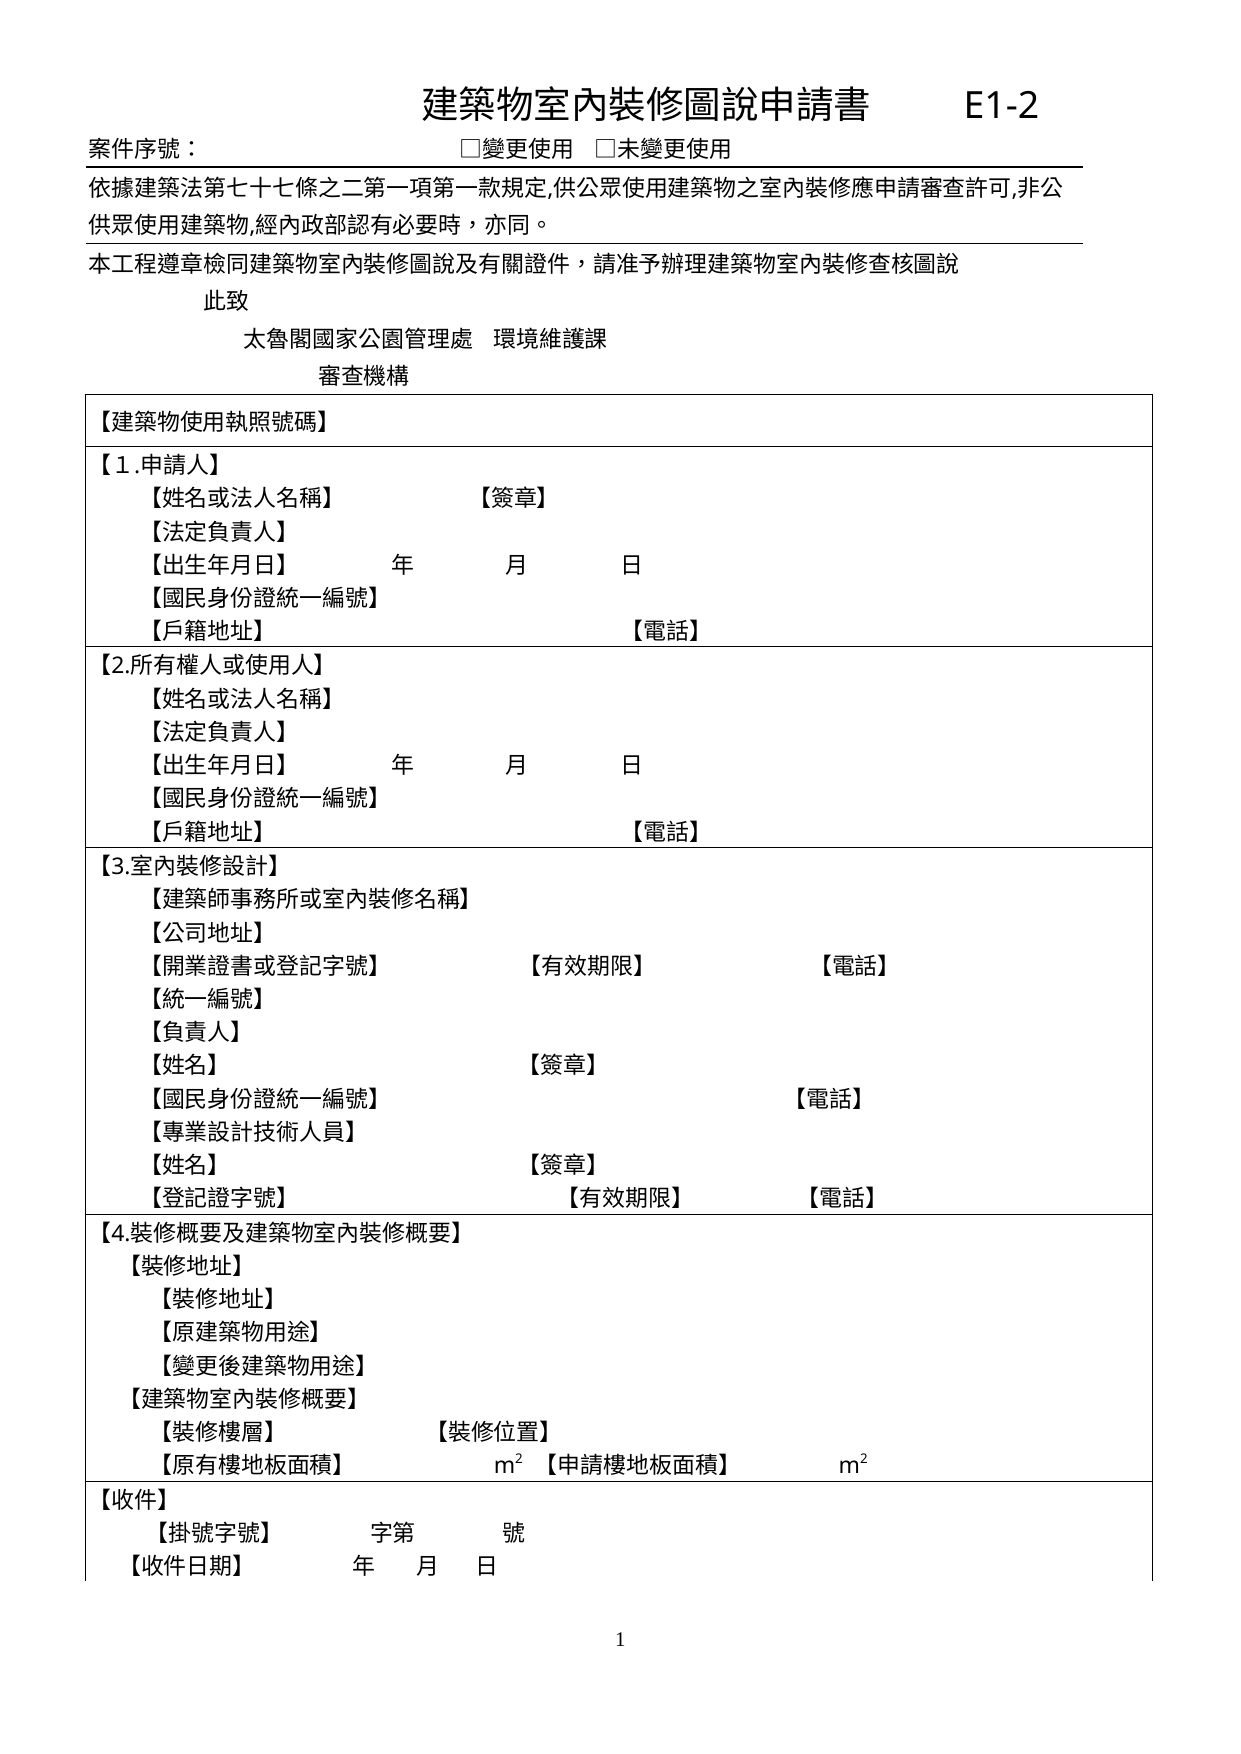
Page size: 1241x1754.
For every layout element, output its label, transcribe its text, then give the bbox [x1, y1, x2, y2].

table_cell 【收件】 【掛號字號】 字第 號 【收件日期】 年 月 日 [86, 1482, 1152, 1581]
table_cell 【2.所有權人或使用人】 【姓名或法人名稱】 【法定負責人】 【出生年月日】 年 月 日 【國民身份證統一編號】 【戶籍地址】 【電話】 [86, 647, 1152, 847]
table_cell 【4.裝修概要及建築物室內裝修概要】 【裝修地址】 【裝修地址】 【原建築物用途】 【變更後建築物用途】 【建築物室內裝修概要】 【裝修樓層】 【裝修位置】 【原有樓地板面積】 m2 【申請樓地板面積】 m2 [86, 1215, 1152, 1481]
text 本工程遵章檢同建築物室內裝修圖說及有關證件，請准予辦理建築物室內裝修查核圖說 [89, 243, 1152, 281]
text 審查機構 [89, 356, 1152, 393]
table_header 【建築物使用執照號碼】 [86, 395, 1152, 446]
text 太魯閣國家公園管理處 環境維護課 [89, 318, 1152, 356]
text 此致 [89, 281, 1152, 318]
table_header 依據建築法第七十七條之二第一項第一款規定,供公眾使用建築物之室內裝修應申請審查許可,非公供眾使用建築物,經內政部認有必要時，亦同。 [86, 168, 1082, 242]
text 建築物室內裝修圖說申請書 E1-2 [89, 74, 1039, 129]
text 案件序號： □變更使用 □未變更使用 [89, 129, 1152, 166]
table_cell 【１.申請人】 【姓名或法人名稱】 【簽章】 【法定負責人】 【出生年月日】 年 月 日 【國民身份證統一編號】 【戶籍地址】 【電話】 [86, 447, 1152, 646]
table_cell 【3.室內裝修設計】 【建築師事務所或室內裝修名稱】 【公司地址】 【開業證書或登記字號】 【有效期限】 【電話】 【統一編號】 【負責人】 【姓名】 【簽章】 【國民身份證統一編號】 【電話】 【專業設計技術人員】 【姓名】 【簽章】 【登記證字號】 【有效期限】 【電話】 [86, 848, 1152, 1213]
